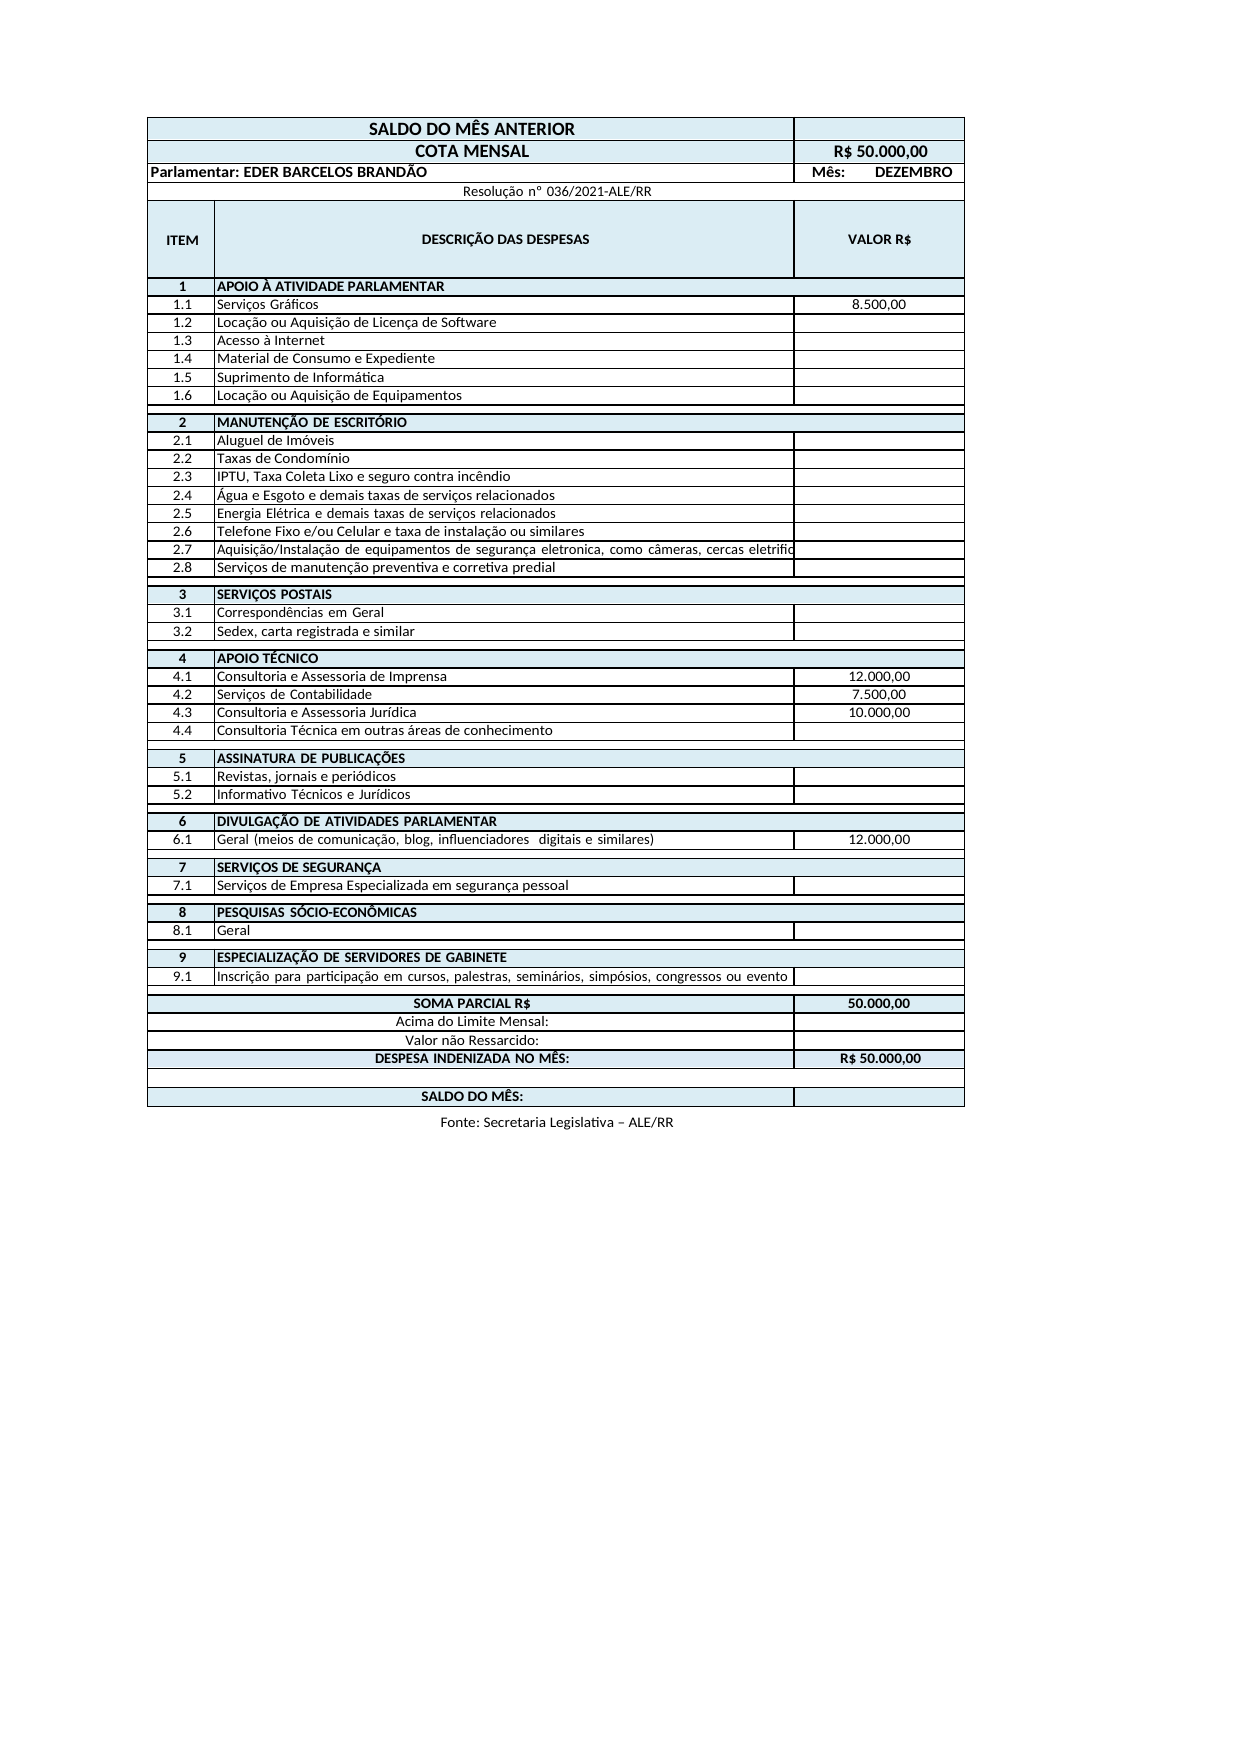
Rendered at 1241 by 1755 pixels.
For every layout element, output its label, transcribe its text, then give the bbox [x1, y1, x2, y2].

table_cell [795, 560, 964, 576]
table_cell 4.3 [148, 705, 214, 721]
table_cell IPTU, Taxa Coleta Lixo e seguro contra incêndio [215, 469, 793, 486]
table_cell Inscrição para participação em cursos, palestras, seminários, simpósios, congressos ou evento [215, 968, 793, 985]
table_cell 5 [148, 750, 214, 767]
table_cell Serviços de Empresa Especializada em segurança pessoal [215, 877, 793, 894]
table_cell R$ 50.000,00 [795, 141, 964, 162]
table_cell 4 [148, 651, 214, 667]
table_cell 4.4 [148, 723, 214, 739]
table_cell Geral [215, 923, 793, 939]
table_cell Serviços Gráficos [215, 297, 793, 313]
table_cell Consultoria e Assessoria Jurídica [215, 705, 793, 721]
table_cell DIVULGAÇÃO DE ATIVIDADES PARLAMENTAR [215, 814, 964, 830]
table_cell DESPESA INDENIZADA NO MÊS: [148, 1051, 793, 1067]
table_cell Água e Esgoto e demais taxas de serviços relacionados [215, 487, 793, 504]
table_cell 1.5 [148, 369, 214, 386]
table_cell [795, 542, 964, 558]
table_cell [795, 523, 964, 540]
table_cell 7.500,00 [795, 687, 964, 703]
table_cell Geral (meios de comunicação, blog, influenciadores digitais e similares) [215, 832, 793, 848]
table_cell [148, 896, 964, 903]
table_cell 1.4 [148, 351, 214, 368]
table_cell 7.1 [148, 877, 214, 894]
table_cell [795, 433, 964, 449]
table_cell COTA MENSAL [148, 141, 793, 162]
table_cell SERVIÇOS POSTAIS [215, 587, 964, 603]
table_cell [795, 505, 964, 522]
table_cell 1.2 [148, 315, 214, 331]
table_cell 8.500,00 [795, 297, 964, 313]
table_cell [148, 641, 964, 649]
table_cell [795, 787, 964, 803]
table_cell SALDO DO MÊS: [148, 1088, 793, 1106]
table_cell 10.000,00 [795, 705, 964, 721]
table_cell Consultoria Técnica em outras áreas de conhecimento [215, 723, 793, 739]
table_header [795, 118, 964, 139]
table_cell 2.5 [148, 505, 214, 522]
table_cell [795, 605, 964, 622]
table_cell ASSINATURA DE PUBLICAÇÕES [215, 750, 964, 767]
table_cell [795, 1014, 964, 1030]
table_cell 3.2 [148, 623, 214, 640]
table_cell Consultoria e Assessoria de Imprensa [215, 669, 793, 685]
table_cell [795, 768, 964, 785]
table_header SALDO DO MÊS ANTERIOR [148, 118, 793, 139]
table_cell 2.2 [148, 451, 214, 467]
table_cell VALOR R$ [795, 201, 964, 277]
table_cell [795, 315, 964, 331]
table_cell Serviços de manutenção preventiva e corretiva predial [215, 560, 793, 576]
table_cell 2.7 [148, 542, 214, 558]
table_cell Locação ou Aquisição de Equipamentos [215, 387, 793, 404]
table_cell [795, 1088, 964, 1106]
table_cell 9.1 [148, 968, 214, 985]
table_cell [795, 469, 964, 486]
table_cell Parlamentar: EDER BARCELOS BRANDÃO [148, 164, 793, 182]
table_cell Serviços de Contabilidade [215, 687, 793, 703]
table_cell [795, 923, 964, 939]
table_cell APOIO À ATIVIDADE PARLAMENTAR [215, 279, 964, 295]
table_cell Energia Elétrica e demais taxas de serviços relacionados [215, 505, 793, 522]
table_cell 2 [148, 415, 214, 431]
table_cell Informativo Técnicos e Jurídicos [215, 787, 793, 803]
table_cell [795, 968, 964, 985]
table_cell [795, 623, 964, 640]
text Fonte: Secretaria Legislativa – ALE/RR [440, 1113, 1066, 1131]
table_cell 6 [148, 814, 214, 830]
table_cell [795, 351, 964, 368]
table_cell Correspondências em Geral [215, 605, 793, 622]
table_cell Locação ou Aquisição de Licença de Software [215, 315, 793, 331]
table_cell R$ 50.000,00 [795, 1051, 964, 1067]
table_cell 2.8 [148, 560, 214, 576]
table_cell [795, 387, 964, 404]
table_cell 4.2 [148, 687, 214, 703]
table_cell 1.3 [148, 333, 214, 349]
table_cell SERVIÇOS DE SEGURANÇA [215, 859, 964, 876]
table_cell Aquisição/Instalação de equipamentos de segurança eletronica, como câmeras, cercas eletrific [215, 542, 793, 558]
table_cell 2.4 [148, 487, 214, 504]
table_cell 2.6 [148, 523, 214, 540]
table_cell PESQUISAS SÓCIO-ECONÔMICAS [215, 905, 964, 921]
table_cell 50.000,00 [795, 996, 964, 1012]
table_cell 8 [148, 905, 214, 921]
table_cell 2.3 [148, 469, 214, 486]
table_cell 1.6 [148, 387, 214, 404]
table_cell Material de Consumo e Expediente [215, 351, 793, 368]
table_cell MANUTENÇÃO DE ESCRITÓRIO [215, 415, 964, 431]
table_cell Taxas de Condomínio [215, 451, 793, 467]
table_cell Sedex, carta registrada e similar [215, 623, 793, 640]
table_cell 8.1 [148, 923, 214, 939]
table_cell 9 [148, 950, 214, 967]
table_cell 2.1 [148, 433, 214, 449]
table_cell [148, 406, 964, 413]
table_cell [148, 941, 964, 948]
table_cell 4.1 [148, 669, 214, 685]
table_cell 7 [148, 859, 214, 876]
table_cell [148, 578, 964, 585]
table_cell [148, 805, 964, 812]
table_cell Suprimento de Informática [215, 369, 793, 386]
table_cell 5.1 [148, 768, 214, 785]
table_cell [795, 877, 964, 894]
table_cell 1 [148, 279, 214, 295]
table_cell Resolução nº 036/2021-ALE/RR [148, 183, 964, 200]
table_cell 5.2 [148, 787, 214, 803]
table_cell Telefone Fixo e/ou Celular e taxa de instalação ou similares [215, 523, 793, 540]
table_cell [795, 451, 964, 467]
table_cell [148, 741, 964, 749]
table_cell 1.1 [148, 297, 214, 313]
table_cell [148, 1069, 964, 1087]
table_cell 12.000,00 [795, 669, 964, 685]
table_cell Acesso à Internet [215, 333, 793, 349]
table_cell ITEM [148, 201, 214, 277]
table_cell [795, 333, 964, 349]
table_cell 6.1 [148, 832, 214, 848]
table_cell DESCRIÇÃO DAS DESPESAS [215, 201, 793, 277]
table_cell Revistas, jornais e periódicos [215, 768, 793, 785]
table_cell [795, 1032, 964, 1049]
table_cell Valor não Ressarcido: [148, 1032, 793, 1049]
table_cell [795, 723, 964, 739]
table_cell ESPECIALIZAÇÃO DE SERVIDORES DE GABINETE [215, 950, 964, 967]
table_cell [795, 487, 964, 504]
table_cell APOIO TÉCNICO [215, 651, 964, 667]
table_cell Mês: DEZEMBRO [795, 164, 964, 182]
table_cell 3.1 [148, 605, 214, 622]
table_cell [795, 369, 964, 386]
table_cell [148, 986, 964, 994]
table_cell [148, 850, 964, 858]
table_cell SOMA PARCIAL R$ [148, 996, 793, 1012]
table_cell Aluguel de Imóveis [215, 433, 793, 449]
table_cell Acima do Limite Mensal: [148, 1014, 793, 1030]
table_cell 12.000,00 [795, 832, 964, 848]
table_cell 3 [148, 587, 214, 603]
